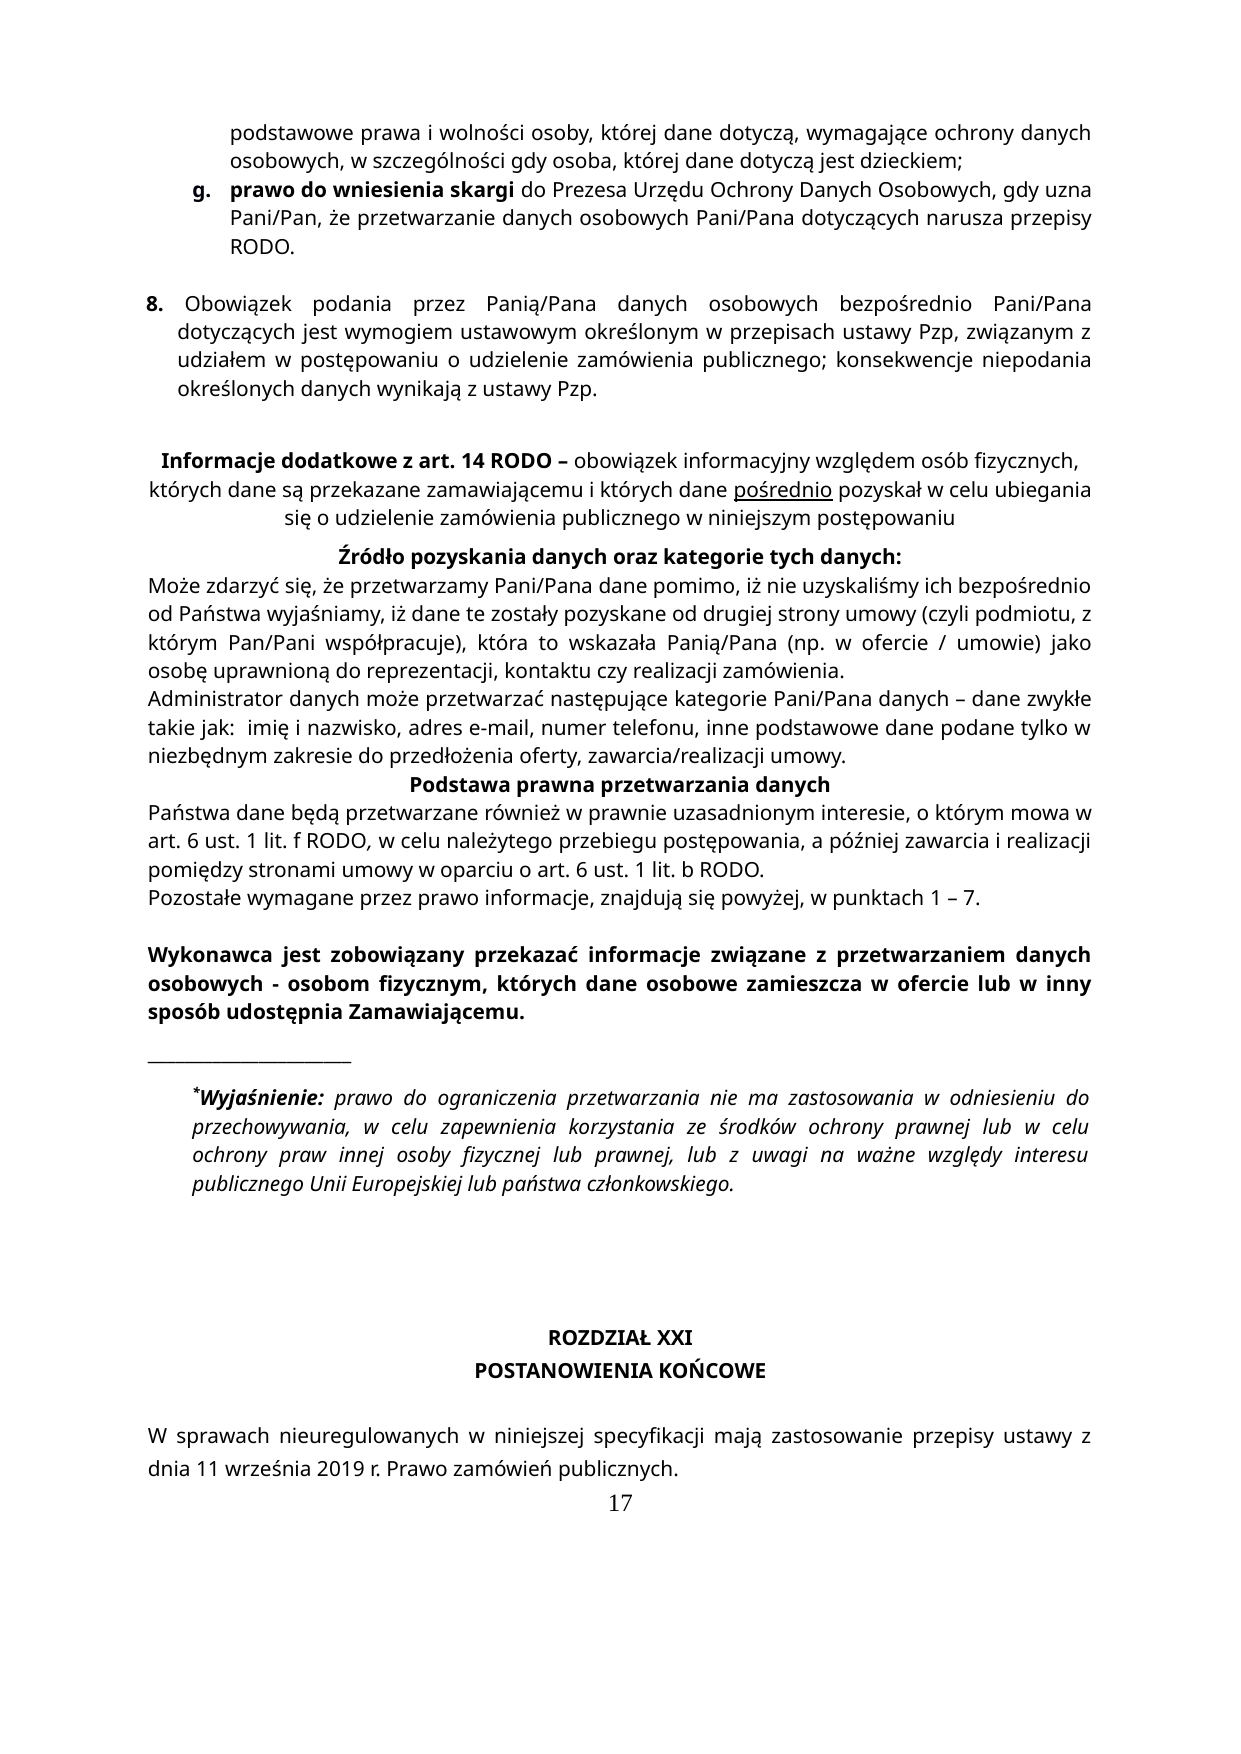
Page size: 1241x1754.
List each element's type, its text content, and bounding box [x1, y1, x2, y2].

text 8. Obowiązek podania przez Panią/Pana danych osobowych bezpośrednio Pani/Pana dotyczących jest wymogiem ustawowym określonym w przepisach ustawy Pzp, związanym z udziałem w postępowaniu o udzielenie zamówienia publicznego; konsekwencje niepodania określonych danych wynikają z ustawy Pzp. [146, 289, 1093, 402]
text Podstawa prawna przetwarzania danych [148, 770, 1093, 798]
text Źródło pozyskania danych oraz kategorie tych danych: [148, 542, 1093, 571]
text POSTANOWIENIA KOŃCOWE [148, 1356, 1093, 1384]
text Państwa dane będą przetwarzane również w prawnie uzasadnionym interesie, o którym mowa w art. 6 ust. 1 lit. f RODO, w celu należytego przebiegu postępowania, a później zawarcia i realizacji pomiędzy stronami umowy w oparciu o art. 6 ust. 1 lit. b RODO. [148, 798, 1093, 883]
text Wykonawca jest zobowiązany przekazać informacje związane z przetwarzaniem danych osobowych - osobom fizycznym, których dane osobowe zamieszcza w ofercie lub w inny sposób udostępnia Zamawiającemu. [148, 940, 1093, 1026]
text *Wyjaśnienie: prawo do ograniczenia przetwarzania nie ma zastosowania w odniesieniu do przechowywania, w celu zapewnienia korzystania ze środków ochrony prawnej lub w celu ochrony praw innej osoby fizycznej lub prawnej, lub z uwagi na ważne względy interesu publicznego Unii Europejskiej lub państwa członkowskiego. [192, 1083, 1093, 1197]
text W sprawach nieuregulowanych w niniejszej specyfikacji mają zastosowanie przepisy ustawy z dnia 11 września 2019 r. Prawo zamówień publicznych. [148, 1421, 1093, 1482]
text ______________________ [148, 1038, 1093, 1067]
text Administrator danych może przetwarzać następujące kategorie Pani/Pana danych – dane zwykłe takie jak: imię i nazwisko, adres e-mail, numer telefonu, inne podstawowe dane podane tylko w niezbędnym zakresie do przedłożenia oferty, zawarcia/realizacji umowy. [148, 684, 1093, 770]
text Może zdarzyć się, że przetwarzamy Pani/Pana dane pomimo, iż nie uzyskaliśmy ich bezpośrednio od Państwa wyjaśniamy, iż dane te zostały pozyskane od drugiej strony umowy (czyli podmiotu, z którym Pan/Pani współpracuje), która to wskazała Panią/Pana (np. w ofercie / umowie) jako osobę uprawnioną do reprezentacji, kontaktu czy realizacji zamówienia. [148, 571, 1093, 684]
list prawo do wniesienia skargi do Prezesa Urzędu Ochrony Danych Osobowych, gdy uzna Pani/Pan, że przetwarzanie danych osobowych Pani/Pana dotyczących narusza przepisy RODO. [192, 175, 1093, 260]
text Pozostałe wymagane przez prawo informacje, znajdują się powyżej, w punktach 1 – 7. [148, 883, 1093, 912]
text ROZDZIAŁ XXI [148, 1323, 1093, 1352]
list podstawowe prawa i wolności osoby, której dane dotyczą, wymagające ochrony danych osobowych, w szczególności gdy osoba, której dane dotyczą jest dzieckiem; [192, 118, 1093, 175]
text Informacje dodatkowe z art. 14 RODO – obowiązek informacyjny względem osób fizycznych, których dane są przekazane zamawiającemu i których dane pośrednio pozyskał w celu ubiegania się o udzielenie zamówienia publicznego w niniejszym postępowaniu [148, 447, 1093, 532]
